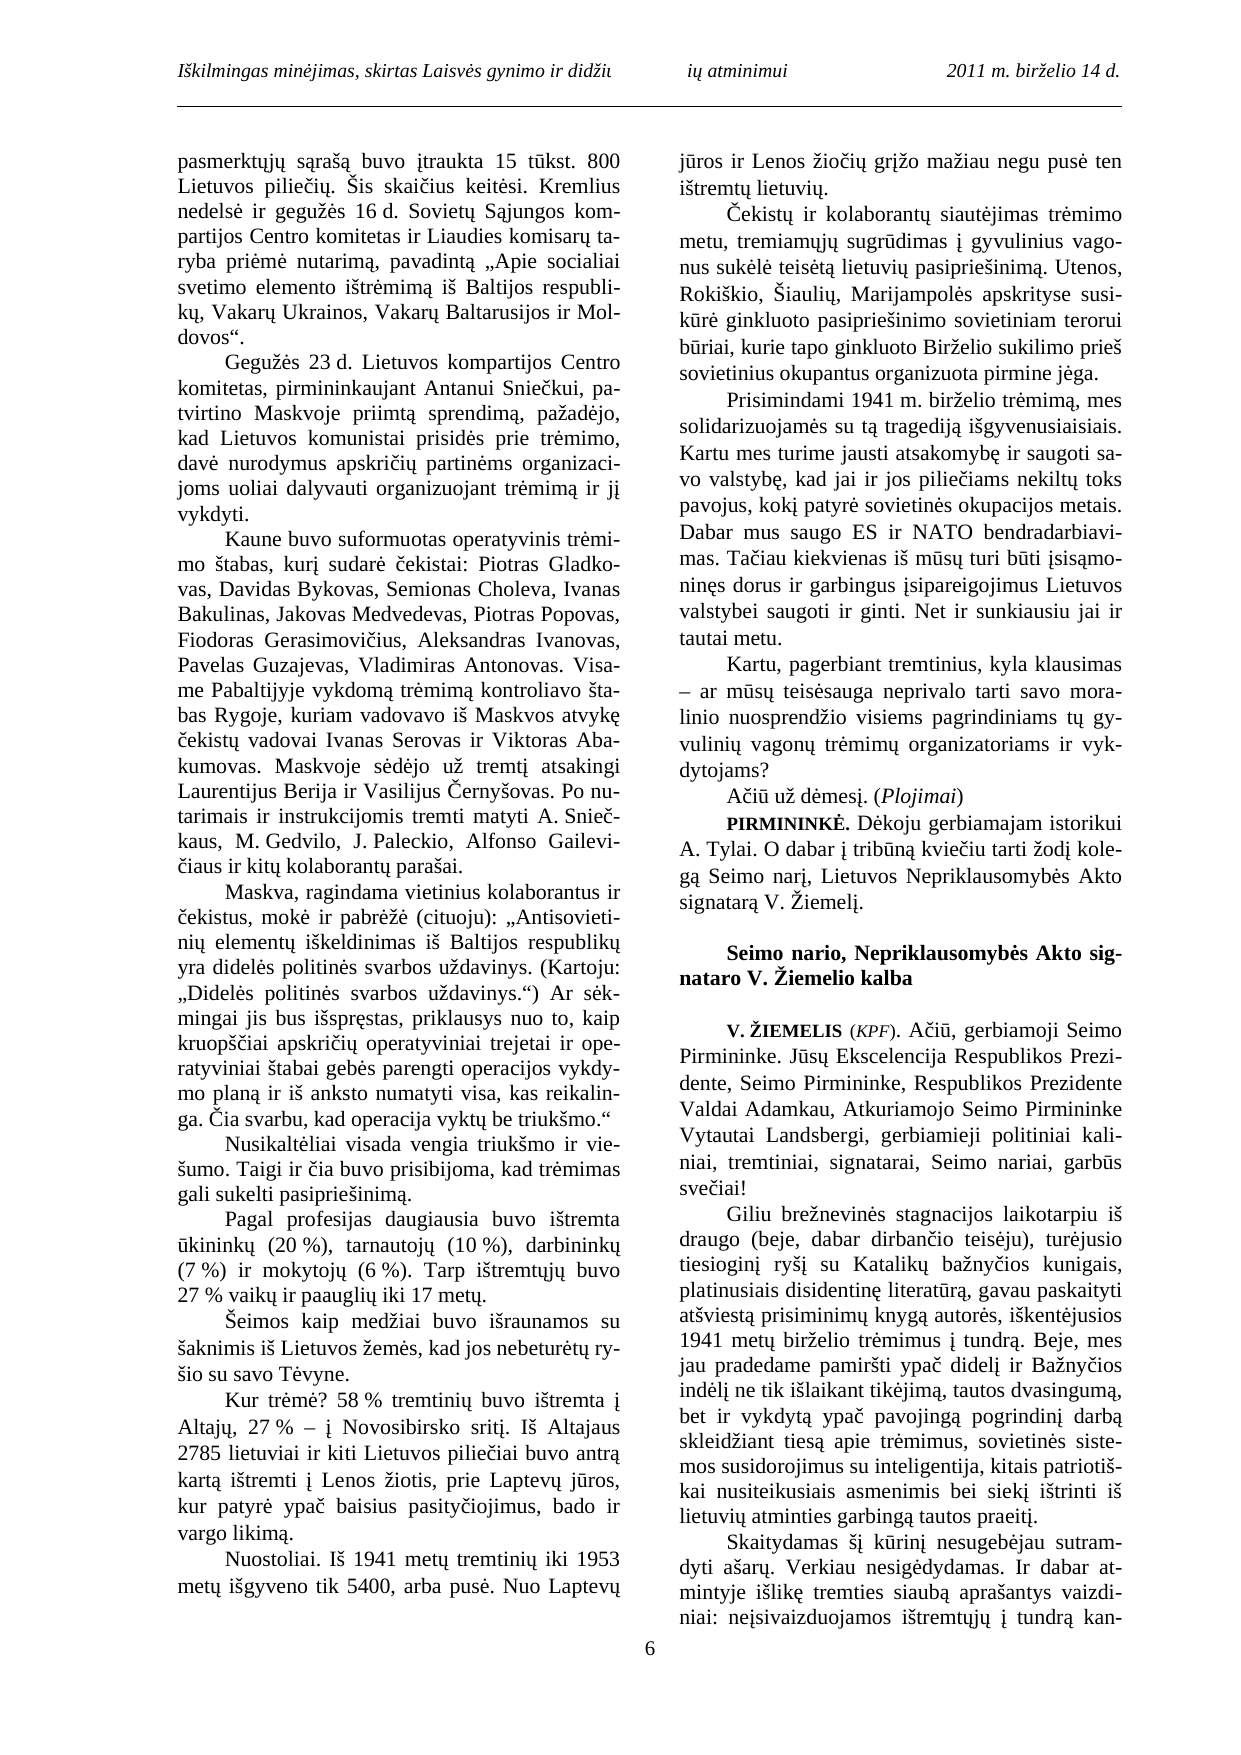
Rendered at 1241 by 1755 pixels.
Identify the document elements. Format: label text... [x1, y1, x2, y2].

text Ge­gu­žės 23 d. Lie­tu­vos kom­par­ti­jos Cen­tro ko­mi­te­tas, pir­mi­nin­kau­jant An­ta­nui Snieč­kui, pa­tvir­ti­no Mask­vo­je pri­im­tą spren­di­mą, pa­ža­dė­jo, kad Lie­tu­vos ko­mu­nis­tai pri­si­dės prie trė­mi­mo, da­vė nu­ro­dy­mus ap­skri­čių par­ti­nėms or­ga­ni­za­ci­joms uo­liai da­ly­vau­ti or­ga­ni­zuo­jant trė­mi­mą ir jį vyk­dy­ti. [177, 349, 620, 526]
text Pri­si­min­da­mi 1941 m. bir­že­lio trė­mi­mą, mes so­li­da­ri­zuo­ja­mės su tą tra­ge­di­ją iš­gy­ve­nu­siai­siais. Kar­tu mes tu­ri­me jaus­ti at­sa­ko­my­bę ir sau­go­ti sa­vo vals­ty­bę, kad jai ir jos pi­lie­čiams ne­kil­tų toks pa­vo­jus, ko­kį pa­ty­rė so­vie­ti­nės oku­pa­ci­jos me­tais. Da­bar mus sau­go ES ir NATO ben­dra­dar­bia­vi­mas. Ta­čiau kiek­vie­nas iš mū­sų tu­ri bū­ti įsi­są­mo­ni­nęs do­rus ir gar­bin­gus įsi­pa­rei­go­ji­mus Lie­tu­vos vals­ty­bei sau­go­ti ir gin­ti. Net ir sun­kiau­siu jai ir tau­tai me­tu. [679, 386, 1122, 650]
text Nuos­to­liai. Iš 1941 me­tų trem­ti­nių iki 1953 me­tų iš­gy­ve­no tik 5400, ar­ba pu­sė. Nuo Lap­te­vų [177, 1545, 620, 1598]
text Skai­ty­da­mas šį kū­ri­nį ne­su­ge­bė­jau su­tram­dy­ti aša­rų. Ver­kiau ne­si­gė­dy­da­mas. Ir da­bar at­min­ty­je iš­li­kę trem­ties siau­bą ap­ra­šan­tys vaiz­di­niai: ne­įsi­vaiz­duo­ja­mos iš­trem­tų­jų į tun­drą kan­ [679, 1529, 1122, 1629]
text V. ŽIEMELIS (KPF). Ačiū, ger­bia­mo­ji Sei­mo Pir­mi­nin­ke. Jū­sų Eks­ce­len­ci­ja Res­pub­li­kos Pre­zi­den­te, Sei­mo Pir­mi­nin­ke, Res­pub­li­kos Pre­zi­den­te Val­dai Adam­kau, At­ku­ria­mo­jo Sei­mo Pir­mi­nin­ke Vy­tau­tai Land­sber­gi, ger­bia­mie­ji po­li­ti­niai ka­li­niai, trem­ti­niai, sig­na­ta­rai, Sei­mo na­riai, gar­būs sve­čiai! [679, 1016, 1122, 1201]
text Nu­si­kal­tė­liai vi­sa­da ven­gia triukš­mo ir vie­šu­mo. Tai­gi ir čia bu­vo pri­si­bi­jo­ma, kad trė­mi­mas ga­li sukel­ti pa­si­prie­ši­ni­mą. [177, 1131, 620, 1206]
text Pa­gal pro­fe­si­jas dau­giau­sia bu­vo iš­trem­ta ūki­nin­kų (20 %), tar­nau­to­jų (10 %), dar­bi­nin­kų (7 %) ir mo­ky­to­jų (6 %). Tarp iš­trem­tų­jų bu­vo 27 % vai­kų ir pa­aug­lių iki 17 me­tų. [177, 1206, 620, 1307]
text Mask­va, ra­gin­da­ma vie­ti­nius ko­la­bo­ran­tus ir če­kis­tus, mo­kė ir pa­brė­žė (ci­tuo­ju): „An­ti­so­vie­ti­nių ele­men­tų iš­kel­di­ni­mas iš Bal­ti­jos res­pub­li­kų yra di­de­lės po­li­ti­nės svar­bos už­da­vi­nys. (Kar­to­ju: „Di­de­lės po­li­ti­nės svar­bos už­da­vi­nys.“) Ar sėk­min­gai jis bus iš­spręs­tas, pri­klau­sys nuo to, kaip kruopš­čiai ap­skri­čių ope­ra­ty­vi­niai tre­je­tai ir ope­ra­ty­vi­niai šta­bai ge­bės pa­reng­ti ope­ra­ci­jos vyk­dy­mo pla­ną ir iš anks­to nu­ma­ty­ti vi­sa, kas rei­ka­lin­ga. Čia svar­bu, kad ope­ra­ci­ja vyk­tų be triukš­mo.“ [177, 879, 620, 1131]
text Če­kis­tų ir ko­la­bo­ran­tų siau­tė­ji­mas trė­mi­mo me­tu, tre­mia­mų­jų su­grū­di­mas į gy­vu­li­nius va­go­nus sukėlė tei­sė­tą lie­tu­vių pa­si­prie­ši­ni­mą. Ute­nos, Ro­kiš­kio, Šiau­lių, Ma­ri­jam­po­lės ap­skri­ty­se su­si­kū­rė gin­kluo­to pa­si­prie­ši­ni­mo so­vie­ti­niam te­ro­rui bū­riai, ku­rie ta­po gin­kluo­to Bir­že­lio su­ki­li­mo prieš so­vie­ti­nius oku­pan­tus or­ga­ni­zuo­ta pir­mi­ne jė­ga. [679, 201, 1122, 386]
text Kar­tu, pa­ger­biant trem­ti­nius, ky­la klau­si­mas – ar mū­sų tei­sė­sau­ga ne­pri­va­lo tar­ti sa­vo mo­ra­linio nuosp­ren­džio vi­siems pa­grin­di­niams tų gy­vu­li­nių va­go­nų trė­mi­mų or­ga­ni­za­to­riams ir vyk­dy­to­jams? [679, 650, 1122, 783]
text Šei­mos kaip me­džiai bu­vo iš­rau­na­mos su šak­ni­mis iš Lie­tu­vos že­mės, kad jos ne­be­tu­rė­tų ry­šio su sa­vo Tė­vy­ne. [177, 1307, 620, 1387]
text Kau­ne bu­vo su­for­muo­tas ope­ra­ty­vi­nis trė­mi­mo šta­bas, ku­rį su­da­rė če­kis­tai: Piot­ras Glad­ko­vas, Da­vi­das By­ko­vas, Se­mio­nas Cho­le­va, Iva­nas Ba­ku­li­nas, Ja­ko­vas Med­ve­de­vas, Piot­ras Po­po­vas, Fio­do­ras Ge­ra­si­mo­vi­čius, Alek­san­dras Iva­no­vas, Pa­ve­las Gu­za­je­vas, Vla­di­mi­ras An­to­no­vas. Vi­sa­me Pa­bal­ti­jy­je vyk­do­mą trė­mi­mą kon­tro­lia­vo šta­bas Ry­go­je, ku­riam va­do­va­vo iš Mask­vos at­vy­kę če­kis­tų va­do­vai Iva­nas Se­ro­vas ir Vik­to­ras Aba­ku­mo­vas. Mask­vo­je sė­dė­jo už trem­tį at­sa­kin­gi Lau­ren­ti­jus Be­ri­ja ir Va­si­li­jus Čer­ny­šo­vas. Po nu­ta­ri­mais ir in­struk­ci­jo­mis trem­ti ma­ty­ti A. Snieč­kaus, M. Ged­vi­lo, J. Pa­lec­kio, Al­fon­so Gai­le­vi­čiaus ir ki­tų ko­la­bo­ran­tų pa­ra­šai. [177, 526, 620, 879]
text Ačiū už dė­me­sį. (Plo­ji­mai) [679, 783, 1122, 809]
text Gi­liu brež­ne­vi­nės stag­na­ci­jos lai­ko­tar­piu iš drau­go (be­je, da­bar dir­ban­čio tei­sė­ju), tu­rė­ju­sio tie­sio­gi­nį ry­šį su Ka­ta­li­kų baž­ny­čios ku­ni­gais, pla­ti­nu­siais di­si­den­ti­nę li­te­ra­tū­rą, ga­vau pa­skai­ty­ti at­švies­tą pri­si­mi­ni­mų kny­gą au­to­rės, iš­ken­tė­ju­sios 1941 me­tų bir­že­lio trė­mi­mus į tun­drą. Be­je, mes jau pra­de­da­me pa­mirš­ti ypač di­de­lį ir Baž­ny­čios in­dė­lį ne tik iš­lai­kant ti­kė­ji­mą, tau­tos dva­sin­gu­mą, bet ir vyk­dy­tą ypač pa­vo­jin­gą po­grin­di­nį dar­bą sklei­džiant tie­są apie trė­mi­mus, so­vie­ti­nės sis­te­mos su­si­do­ro­ji­mus su in­te­li­gen­ti­ja, ki­tais pa­trio­tiš­kai nu­si­tei­ku­siais as­me­ni­mis bei sie­kį iš­trin­ti iš lie­tu­vių at­min­ties gar­bin­gą tau­tos pra­ei­tį. [679, 1201, 1122, 1529]
text Kur trė­mė? 58 % trem­ti­nių bu­vo iš­trem­ta į Al­ta­jų, 27 % – į No­vo­si­birs­ko sri­tį. Iš Al­ta­jaus 2785 lie­tu­viai ir ki­ti Lie­tu­vos pi­lie­čiai bu­vo an­trą kar­tą iš­trem­ti į Le­nos žio­tis, prie Lap­te­vų jū­ros, kur pa­ty­rė ypač bai­sius pa­si­ty­čio­ji­mus, ba­do ir var­go li­ki­mą. [177, 1387, 620, 1545]
text PIRMININKĖ. Dė­ko­ju ger­bia­ma­jam is­to­ri­kui A. Ty­lai. O da­bar į tri­bū­ną kvie­čiu tar­ti žo­dį ko­le­gą Sei­mo na­rį, Lie­tu­vos Ne­pri­klau­so­my­bės Ak­to sig­na­ta­rą V. Žie­me­lį. [679, 809, 1122, 915]
text jū­ros ir Le­nos žio­čių grį­žo ma­žiau ne­gu pu­sė ten iš­trem­tų lie­tu­vių. [679, 148, 1122, 201]
text Sei­mo na­rio, Ne­pri­klau­so­my­bės Ak­to sig­na­ta­ro V. Žie­me­lio kal­ba [679, 940, 1122, 991]
text pa­smerk­tų­jų są­ra­šą bu­vo įtrauk­ta 15 tūkst. 800 Lie­tu­vos pi­lie­čių. Šis skai­čius kei­tė­si. Krem­lius ne­del­sė ir ge­gu­žės 16 d. So­vie­tų Są­jun­gos kom­par­ti­jos Cen­tro ko­mi­te­tas ir Liau­dies ko­mi­sa­rų ta­ry­ba pri­ėmė nu­ta­ri­mą, pa­va­din­tą „Apie so­cia­liai sve­ti­mo ele­men­to iš­trė­mi­mą iš Bal­ti­jos res­pub­li­kų, Va­ka­rų Uk­rai­nos, Va­ka­rų Bal­ta­ru­si­jos ir Mol­do­vos“. [177, 148, 620, 349]
